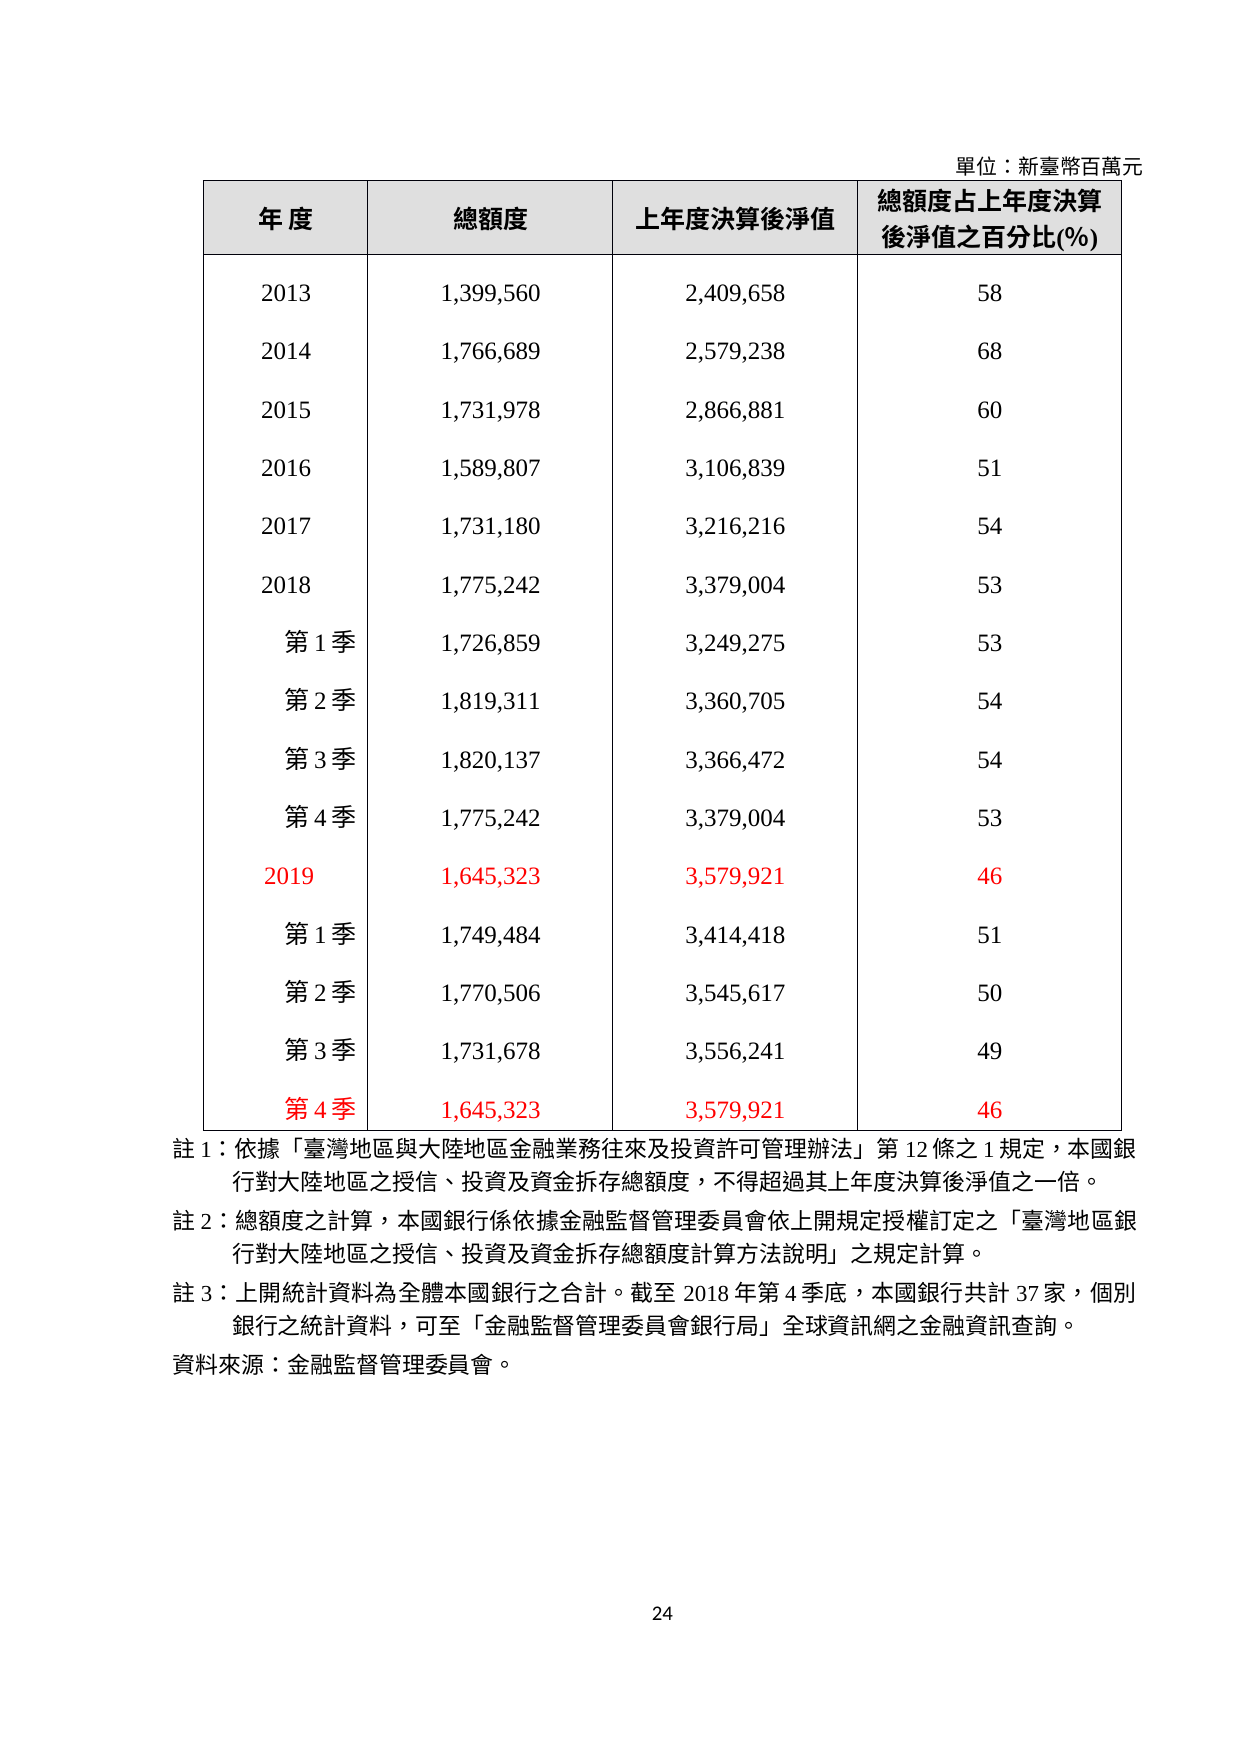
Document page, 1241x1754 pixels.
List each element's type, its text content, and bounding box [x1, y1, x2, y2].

table_cell 1,731,678 [368, 1013, 612, 1071]
table_header 總額度 [368, 181, 612, 254]
table_cell 1,399,560 [368, 255, 612, 313]
table_cell 3,379,004 [613, 546, 857, 605]
table_cell 1,589,807 1,731,180 [368, 430, 612, 546]
table_cell 3,579,921 [613, 1071, 857, 1130]
table_cell 第4季 [204, 1071, 367, 1130]
table_cell 3,249,275 3,360,705 3,366,472 3,379,004 3,579,921 3,414,418 3,545,617 [613, 605, 857, 1013]
table_header 年 度 [204, 181, 367, 254]
table_cell 68 60 [858, 313, 1121, 430]
text 註2：總額度之計算，本國銀行係依據金融監督管理委員會依上開規定授權訂定之「臺灣地區銀行對大陸地區之授信、投資及資金拆存總額度計算方法說明」之規定計算。 [173, 1203, 1137, 1269]
table_header 上年度決算後淨值 [613, 181, 857, 254]
text 資料來源：金融監督管理委員會。 [173, 1346, 1137, 1380]
text 註1：依據「臺灣地區與大陸地區金融業務往來及投資許可管理辦法」第12條之1規定，本國銀行對大陸地區之授信、投資及資金拆存總額度，不得超過其上年度決算後淨值之一倍。 [173, 1131, 1137, 1197]
table_cell 51 54 [858, 430, 1121, 546]
table_cell 53 [858, 546, 1121, 605]
table_cell 2014 2015 [204, 313, 367, 430]
table_cell 3,556,241 [613, 1013, 857, 1071]
table_cell 2013 [204, 255, 367, 313]
table_cell 3,106,839 3,216,216 [613, 430, 857, 546]
table_cell 1,766,689 1,731,978 [368, 313, 612, 430]
table_cell 2,409,658 [613, 255, 857, 313]
table_cell 2,579,238 2,866,881 [613, 313, 857, 430]
table_cell 第3季 [204, 1013, 367, 1071]
table_cell 2016 2017 [204, 430, 367, 546]
table_cell 53 54 54 53 46 51 50 [858, 605, 1121, 1013]
table_cell 1,726,859 1,819,311 1,820,137 1,775,242 1,645,323 1,749,484 1,770,506 [368, 605, 612, 1013]
table_cell 1,775,242 [368, 546, 612, 605]
table_cell 1,645,323 [368, 1071, 612, 1130]
table_cell 58 [858, 255, 1121, 313]
table_cell 2018 [204, 546, 367, 605]
text 單位：新臺幣百萬元 [187, 150, 1143, 180]
table_header 總額度占上年度決算後淨值之百分比(％) [858, 181, 1121, 254]
table_cell 46 [858, 1071, 1121, 1130]
table_cell 49 [858, 1013, 1121, 1071]
table_cell 第1季 第2季 第3季 第4季 2019 第1季 第2季 [204, 605, 367, 1013]
text 註3：上開統計資料為全體本國銀行之合計。截至2018年第4季底，本國銀行共計37家，個別銀行之統計資料，可至「金融監督管理委員會銀行局」全球資訊網之金融資訊查詢。 [173, 1274, 1137, 1341]
